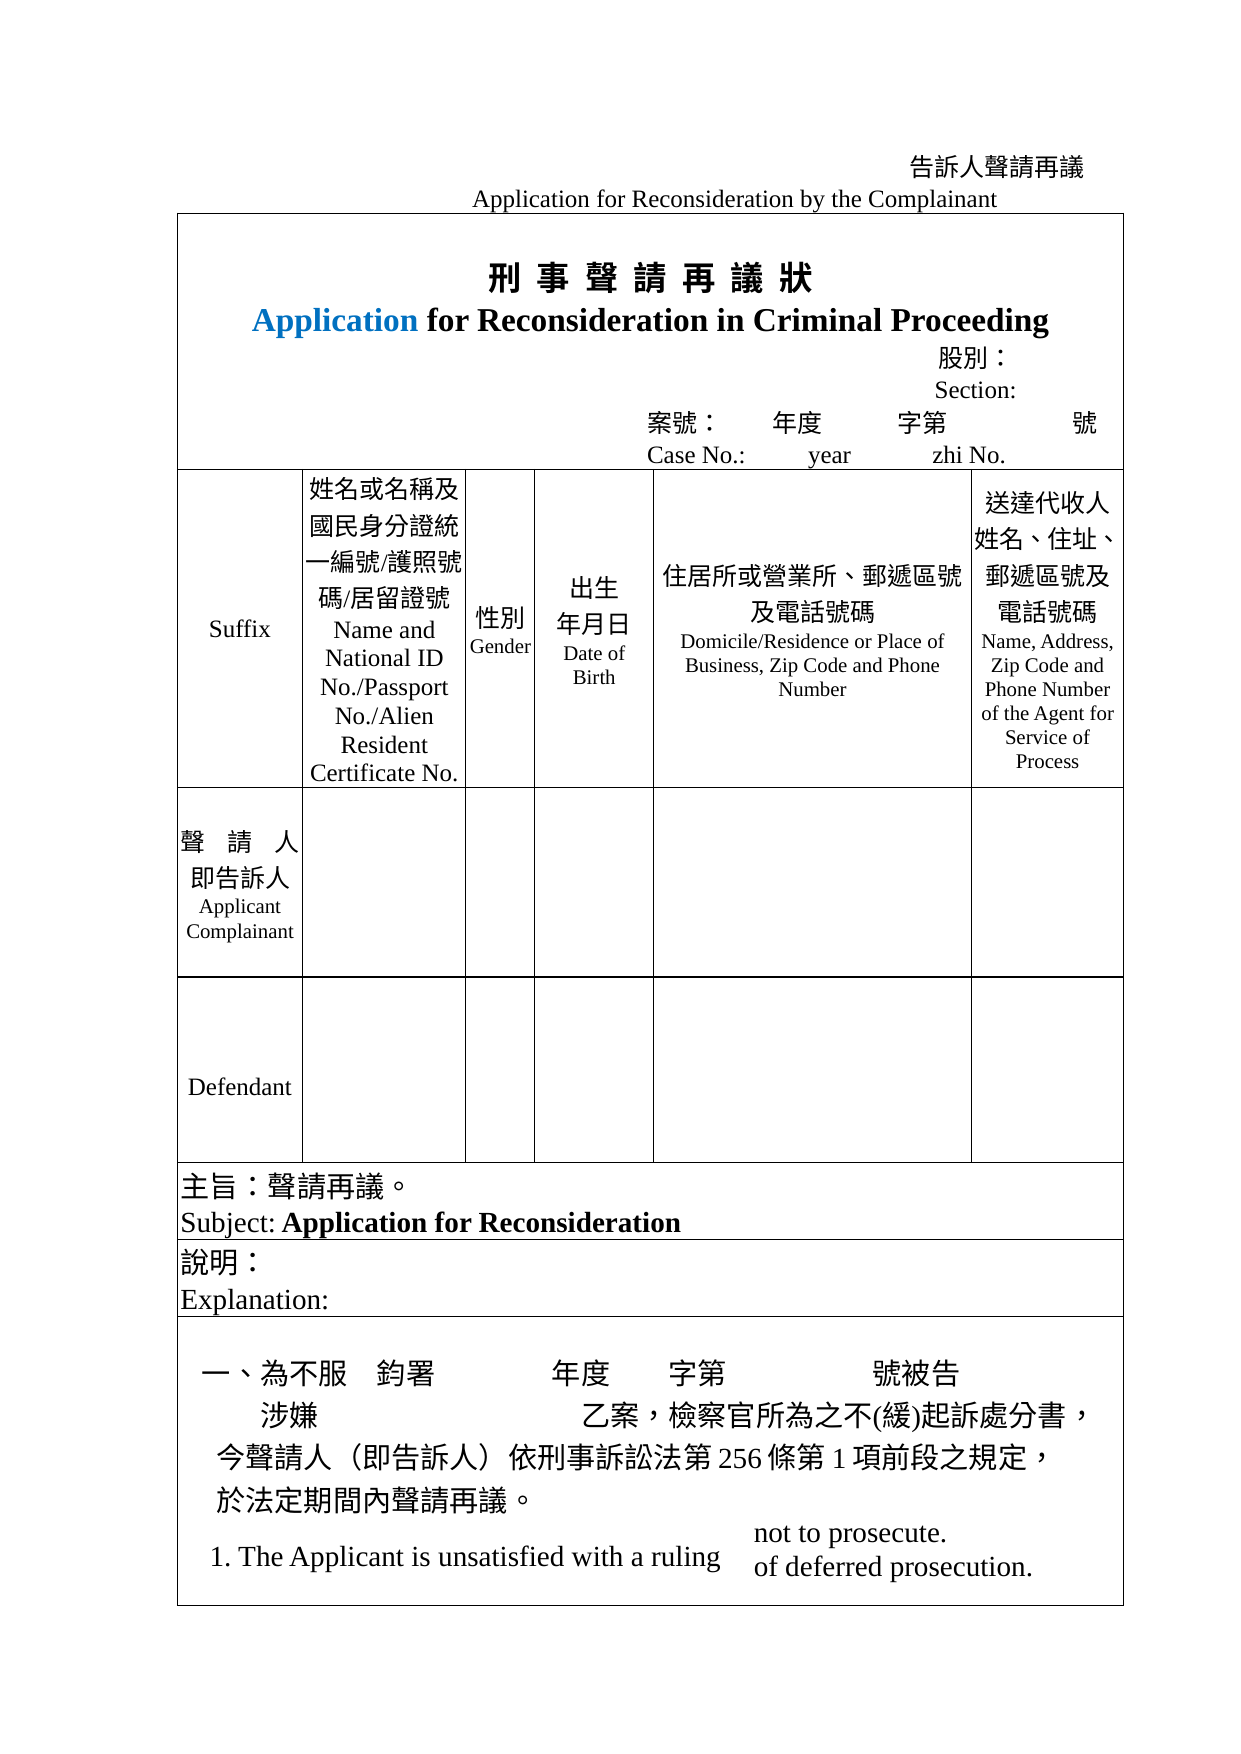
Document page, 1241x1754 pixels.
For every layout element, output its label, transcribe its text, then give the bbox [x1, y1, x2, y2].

table_cell Defendant [178, 978, 302, 1162]
table_cell 住居所或營業所、郵遞區號及電話號碼 Domicile/Residence or Place of Business, Zip Code and Phone Number [654, 470, 971, 787]
table_cell Suffix [178, 470, 302, 787]
table_cell 一、為不服 鈞署 年度 字第 號被告 涉嫌 乙案，檢察官所為之不(緩)起訴處分書， 今聲請人（即告訴人）依刑事訴訟法第256條第1項前段之規定， 於法定期間內聲請再議。 1. The Applicant is unsatisfied with a ruling of case year zhi NO. by the prosecutor of your Office regarding the defendant suspected of committing . The Application is hereby filed by the Applicant (Complainant) according to the first part of Paragraph 1, Article 256 of the Code of Criminal Procedure within the statutory period to apply for reconsideration. [178, 1317, 1123, 1605]
table_cell [466, 788, 534, 976]
table_cell [654, 978, 971, 1162]
table_cell [535, 788, 653, 976]
table_cell [972, 978, 1123, 1162]
table_header 告訴人聲請再議 Application for Reconsideration by the Complainant [177, 148, 1123, 213]
table_cell [303, 978, 465, 1162]
table_cell [303, 788, 465, 976]
table_cell [466, 978, 534, 1162]
table_cell [535, 978, 653, 1162]
table_cell 送達代收人姓名、住址、郵遞區號及電話號碼 Name, Address, Zip Code and Phone Number of the Agent for Service of Process [972, 470, 1123, 787]
table_cell 性別 Gender [466, 470, 534, 787]
table_cell [972, 788, 1123, 976]
table_cell 主旨：聲請再議。 Subject: Application for Reconsideration [178, 1163, 1123, 1239]
table_cell [654, 788, 971, 976]
table_cell 出生 年月日 Date of Birth [535, 470, 653, 787]
table_cell 姓名或名稱及國民身分證統一編號/護照號碼/居留證號 Name and National ID No./Passport No./Alien Resident Certificate No. [303, 470, 465, 787]
table_cell 聲請人 即告訴人 Applicant Complainant [178, 788, 302, 976]
table_cell 說明： Explanation: [178, 1240, 1123, 1316]
table_cell 刑 事 聲 請 再 議 狀 Application for Reconsideration in Criminal Proceeding 股別： Section: 案號： 年度 字第 號 Case No.: year zhi No. [178, 214, 1123, 469]
